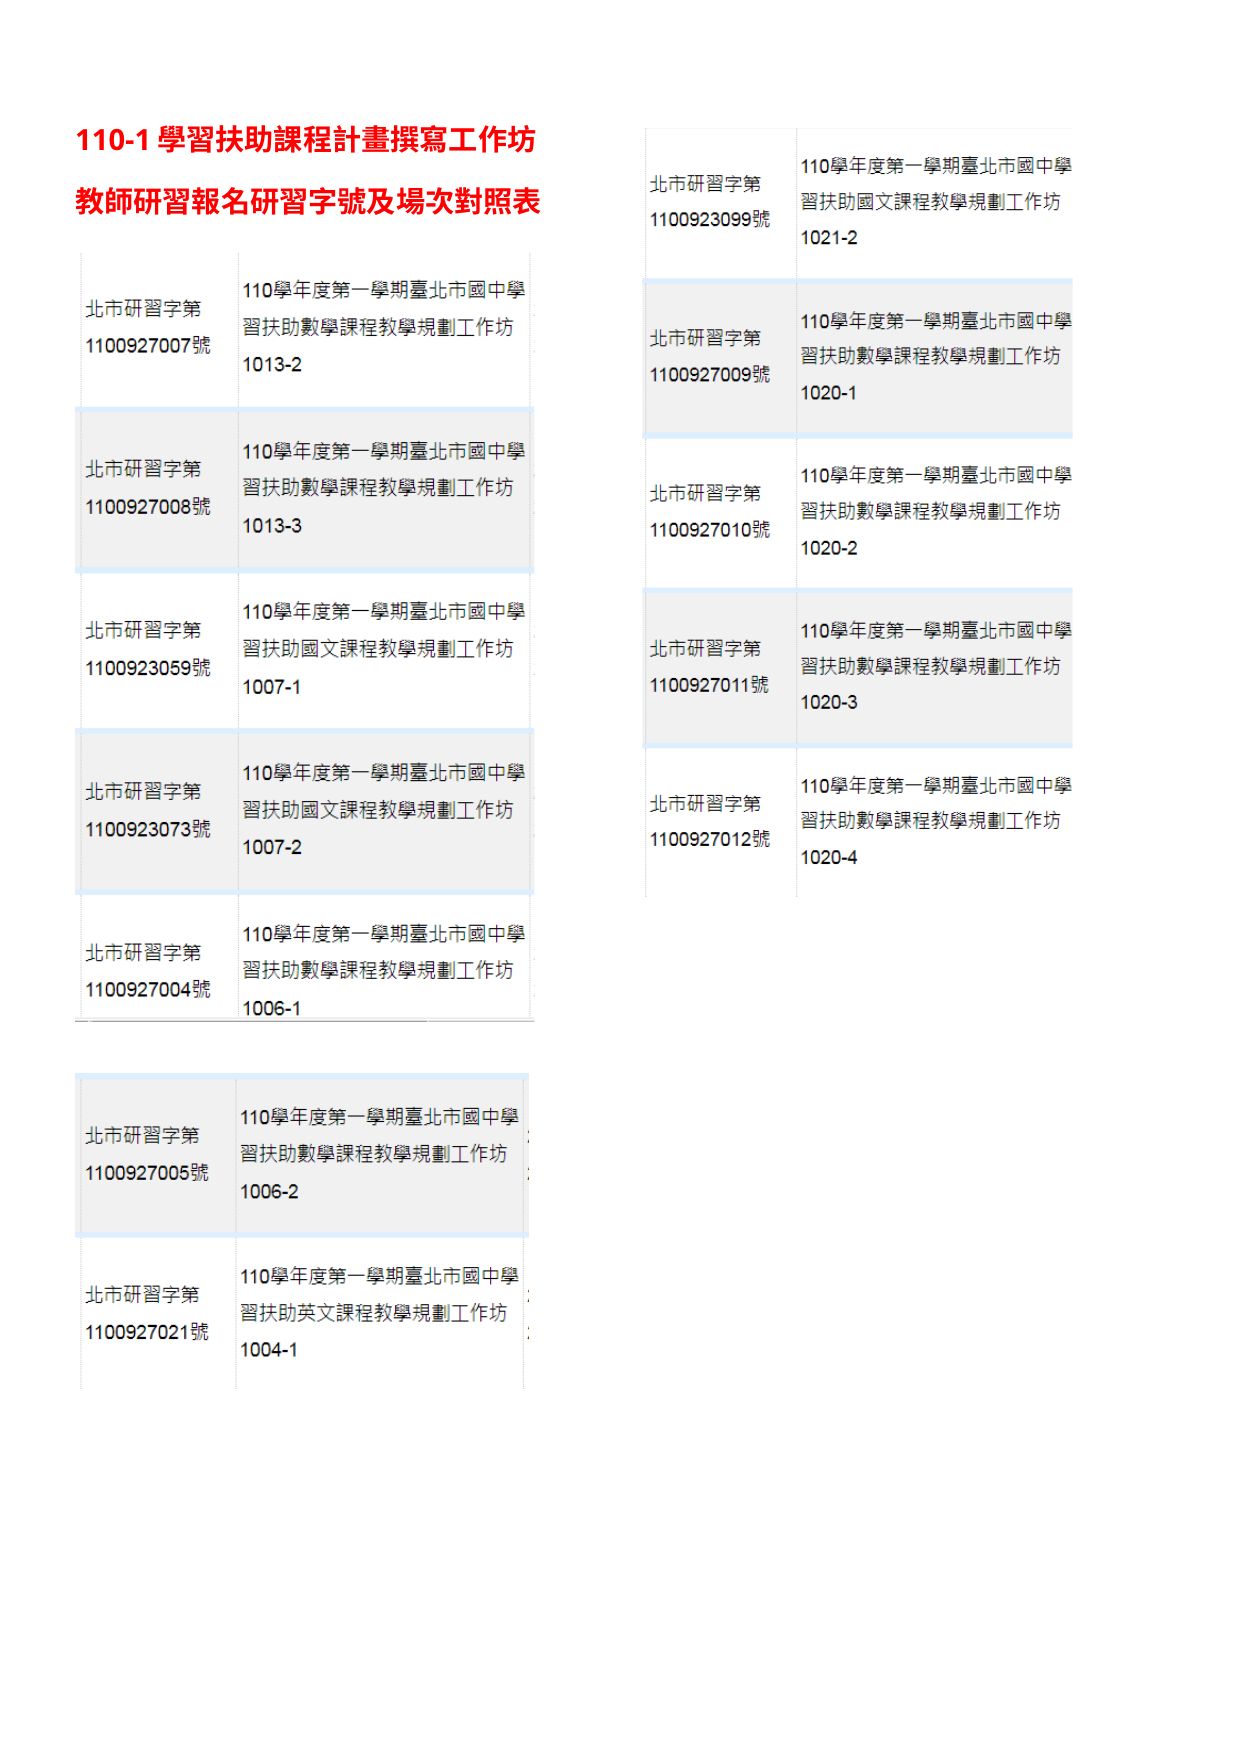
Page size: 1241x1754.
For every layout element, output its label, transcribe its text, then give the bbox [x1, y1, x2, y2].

text 教師研習報名研習字號及場次對照表 [75, 158, 598, 221]
text 110-1學習扶助課程計畫撰寫工作坊 [75, 96, 598, 158]
